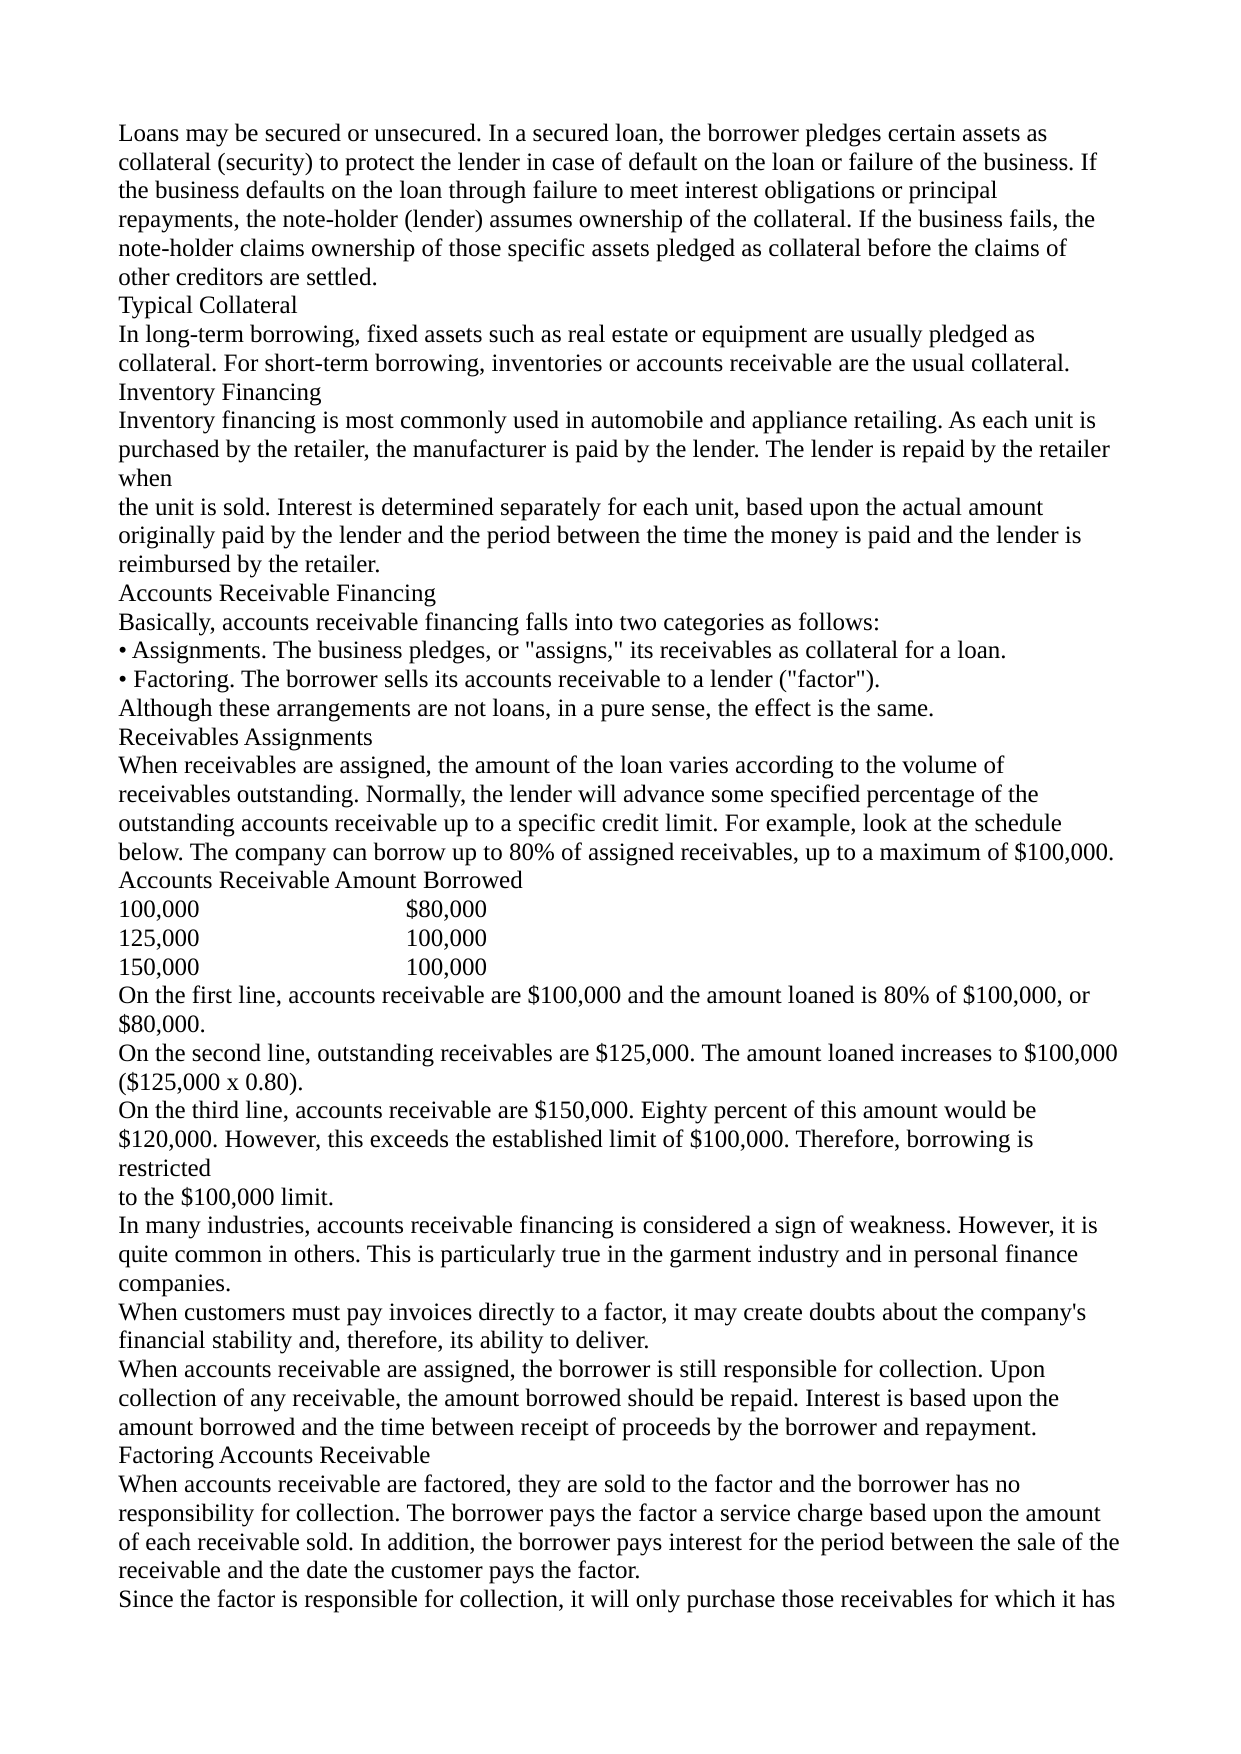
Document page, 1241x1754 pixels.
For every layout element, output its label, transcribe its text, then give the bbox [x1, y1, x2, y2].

text to the $100,000 limit. In many industries, accounts receivable financing is considered a sign of weakness. However, it is quite common in others. This is particularly true in the garment industry and in personal finance companies. When customers must pay invoices directly to a factor, it may create doubts about the company's financial stability and, therefore, its ability to deliver. When accounts receivable are assigned, the borrower is still responsible for collection. Upon collection of any receivable, the amount borrowed should be repaid. Interest is based upon the amount borrowed and the time between receipt of proceeds by the borrower and repayment. Factoring Accounts Receivable When accounts receivable are factored, they are sold to the factor and the borrower has no responsibility for collection. The borrower pays the factor a service charge based upon the amount of each receivable sold. In addition, the borrower pays interest for the period between the sale of the receivable and the date the customer pays the factor. Since the factor is responsible for collection, it will only purchase those receivables for which it has [118, 1182, 1122, 1613]
text Loans may be secured or unsecured. In a secured loan, the borrower pledges certain assets as collateral (security) to protect the lender in case of default on the loan or failure of the business. If the business defaults on the loan through failure to meet interest obligations or principal repayments, the note-holder (lender) assumes ownership of the collateral. If the business fails, the note-holder claims ownership of those specific assets pledged as collateral before the claims of other creditors are settled. Typical Collateral In long-term borrowing, fixed assets such as real estate or equipment are usually pledged as collateral. For short-term borrowing, inventories or accounts receivable are the usual collateral. Inventory Financing Inventory financing is most commonly used in automobile and appliance retailing. As each unit is purchased by the retailer, the manufacturer is paid by the lender. The lender is repaid by the retailer when [118, 118, 1122, 492]
text the unit is sold. Interest is determined separately for each unit, based upon the actual amount originally paid by the lender and the period between the time the money is paid and the lender is reimbursed by the retailer. Accounts Receivable Financing Basically, accounts receivable financing falls into two categories as follows: • Assignments. The business pledges, or "assigns," its receivables as collateral for a loan. • Factoring. The borrower sells its accounts receivable to a lender ("factor"). Although these arrangements are not loans, in a pure sense, the effect is the same. Receivables Assignments When receivables are assigned, the amount of the loan varies according to the volume of receivables outstanding. Normally, the lender will advance some specified percentage of the outstanding accounts receivable up to a specific credit limit. For example, look at the schedule below. The company can borrow up to 80% of assigned receivables, up to a maximum of $100,000. Accounts Receivable Amount Borrowed 100,000 $80,000 125,000 100,000 150,000 100,000 On the first line, accounts receivable are $100,000 and the amount loaned is 80% of $100,000, or $80,000. On the second line, outstanding receivables are $125,000. The amount loaned increases to $100,000 ($125,000 x 0.80). On the third line, accounts receivable are $150,000. Eighty percent of this amount would be $120,000. However, this exceeds the established limit of $100,000. Therefore, borrowing is restricted [118, 492, 1122, 1182]
